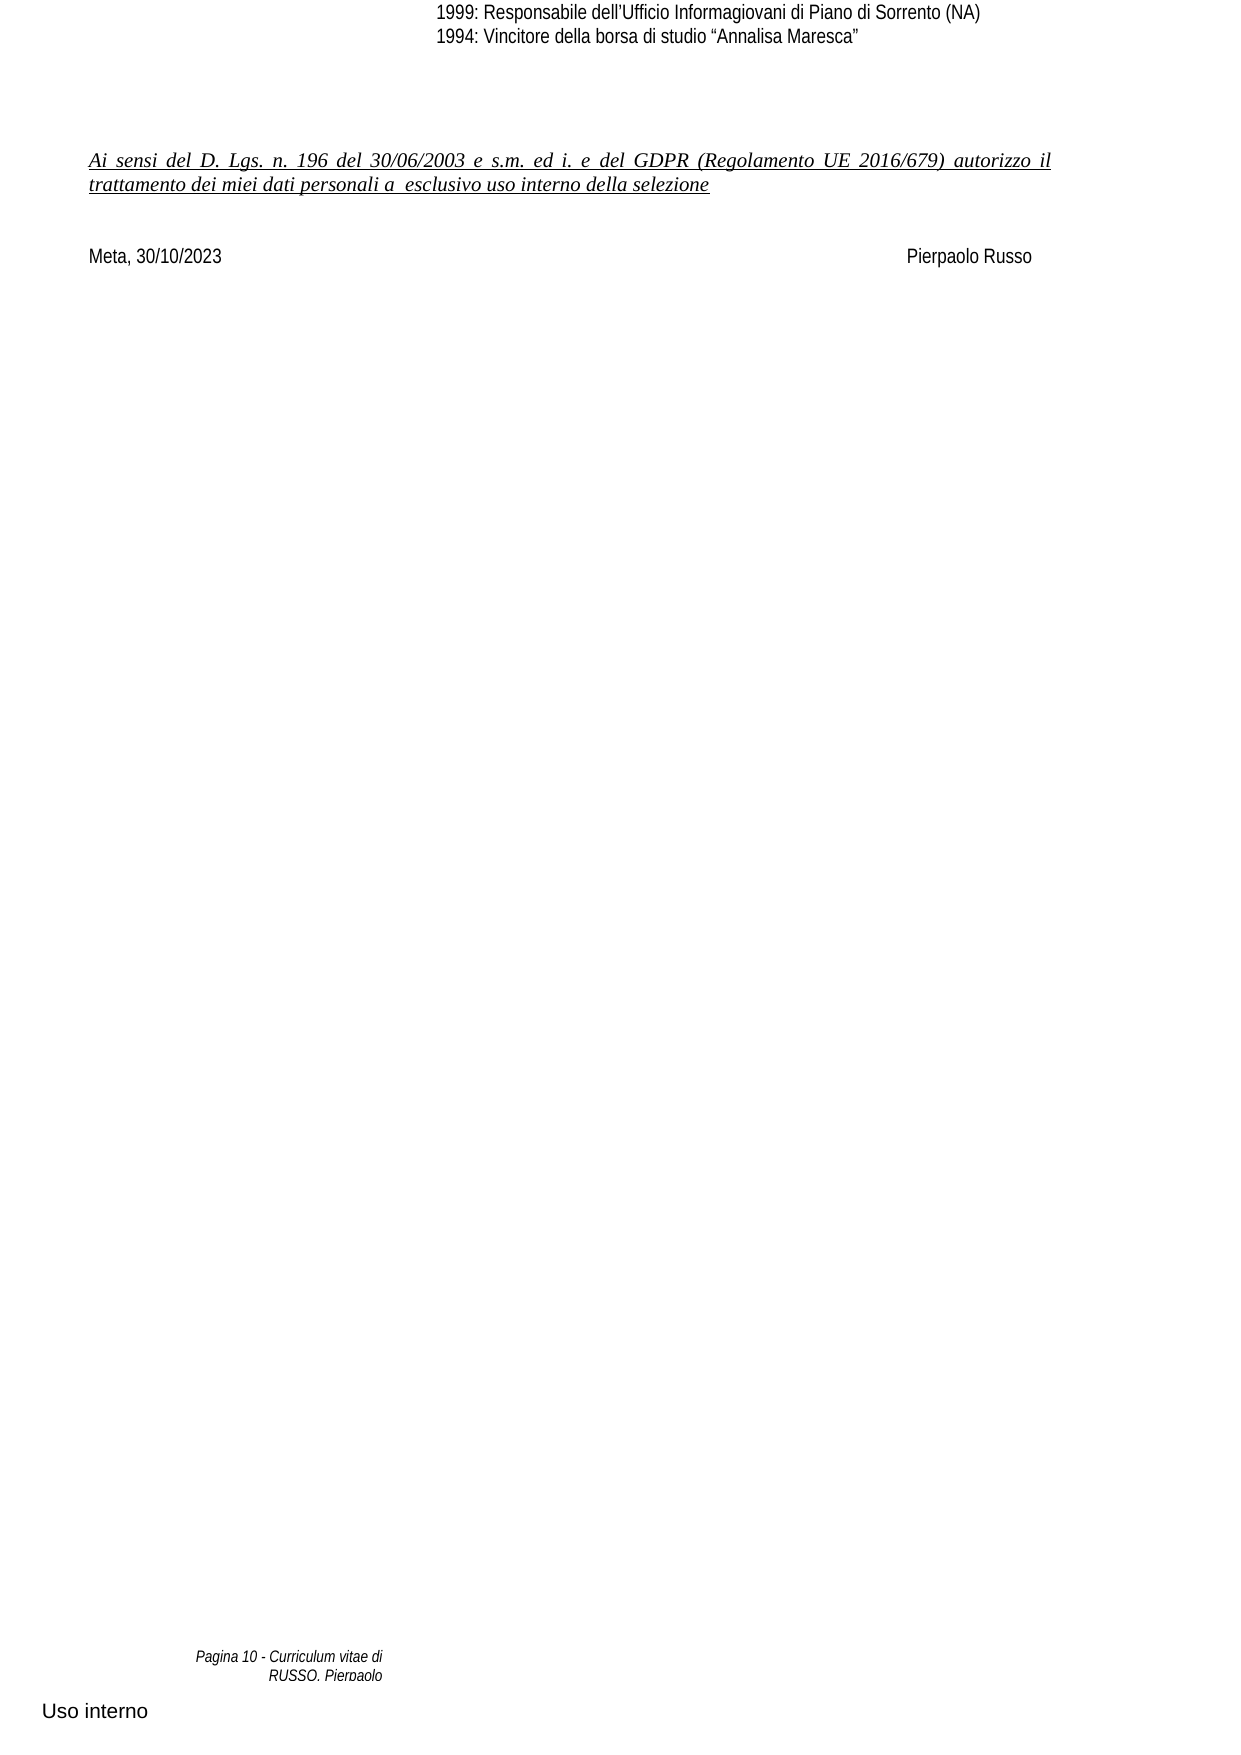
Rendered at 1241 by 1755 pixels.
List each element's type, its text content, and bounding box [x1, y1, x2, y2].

table_header [433, 72, 1205, 124]
table_header [89, 72, 403, 124]
table_header [403, 72, 433, 124]
table_header 1999: Responsabile dell’Ufficio Informagiovani di Piano di Sorrento (NA) 1994: Vincitore della borsa di studio “Annalisa Maresca” [425, 0, 1178, 48]
table_header [395, 0, 425, 48]
table_header [89, 0, 395, 48]
text Meta, 30/10/2023 Pierpaolo Russo [89, 244, 1053, 268]
text Ai sensi del D. Lgs. n. 196 del 30/06/2003 e s.m. ed i. e del GDPR (Regolamento UE 2016/679) autorizzo il trattamento dei miei dati personali a esclusivo uso interno della selezione [89, 148, 1053, 196]
